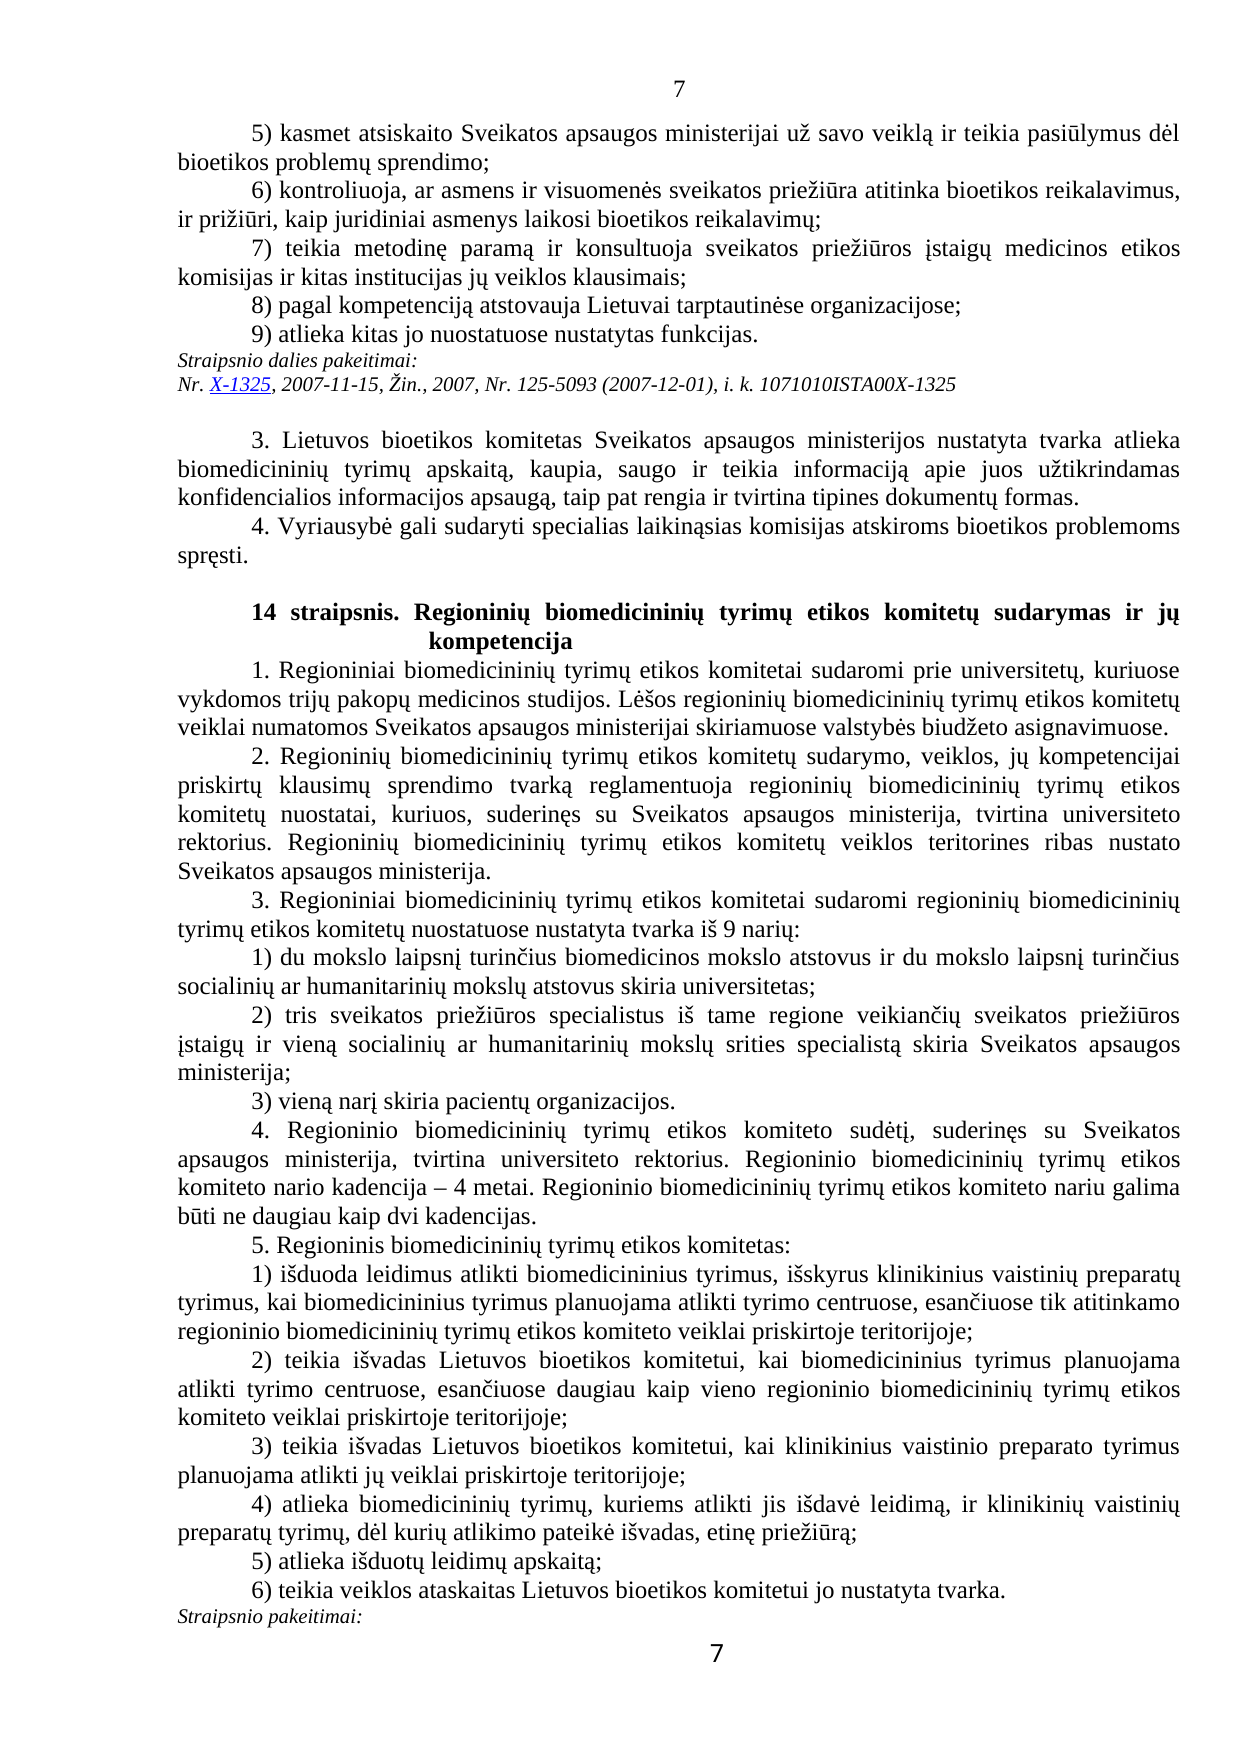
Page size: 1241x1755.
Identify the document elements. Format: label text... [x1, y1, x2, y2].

text 7) teikia metodinę paramą ir konsultuoja sveikatos priežiūros įstaigų medicinos etikos komisijas ir kitas institucijas jų veiklos klausimais; [177, 233, 1181, 291]
text 2) teikia išvadas Lietuvos bioetikos komitetui, kai biomedicininius tyrimus planuojama atlikti tyrimo centruose, esančiuose daugiau kaip vieno regioninio biomedicininių tyrimų etikos komiteto veiklai priskirtoje teritorijoje; [177, 1345, 1181, 1431]
text 1. Regioniniai biomedicininių tyrimų etikos komitetai sudaromi prie universitetų, kuriuose vykdomos trijų pakopų medicinos studijos. Lėšos regioninių biomedicininių tyrimų etikos komitetų veiklai numatomos Sveikatos apsaugos ministerijai skiriamuose valstybės biudžeto asignavimuose. [177, 655, 1181, 741]
text 3. Lietuvos bioetikos komitetas Sveikatos apsaugos ministerijos nustatyta tvarka atlieka biomedicininių tyrimų apskaitą, kaupia, saugo ir teikia informaciją apie juos užtikrindamas konfidencialios informacijos apsaugą, taip pat rengia ir tvirtina tipines dokumentų formas. [177, 425, 1181, 511]
text 9) atlieka kitas jo nuostatuose nustatytas funkcijas. [177, 319, 1181, 348]
text 6) teikia veiklos ataskaitas Lietuvos bioetikos komitetui jo nustatyta tvarka. [177, 1575, 1181, 1604]
text 6) kontroliuoja, ar asmens ir visuomenės sveikatos priežiūra atitinka bioetikos reikalavimus, ir prižiūri, kaip juridiniai asmenys laikosi bioetikos reikalavimų; [177, 176, 1181, 233]
text 14 straipsnis. Regioninių biomedicininių tyrimų etikos komitetų sudarymas ir jų kompetencija [251, 597, 1181, 655]
text 3. Regioniniai biomedicininių tyrimų etikos komitetai sudaromi regioninių biomedicininių tyrimų etikos komitetų nuostatuose nustatyta tvarka iš 9 narių: [177, 885, 1181, 942]
text 4) atlieka biomedicininių tyrimų, kuriems atlikti jis išdavė leidimą, ir klinikinių vaistinių preparatų tyrimų, dėl kurių atlikimo pateikė išvadas, etinę priežiūrą; [177, 1489, 1181, 1546]
text 5) kasmet atsiskaito Sveikatos apsaugos ministerijai už savo veiklą ir teikia pasiūlymus dėl bioetikos problemų sprendimo; [177, 118, 1181, 176]
text 8) pagal kompetenciją atstovauja Lietuvai tarptautinėse organizacijose; [177, 291, 1181, 319]
text 5. Regioninis biomedicininių tyrimų etikos komitetas: [177, 1230, 1181, 1259]
text Straipsnio dalies pakeitimai: [177, 348, 1181, 372]
text 4. Regioninio biomedicininių tyrimų etikos komiteto sudėtį, suderinęs su Sveikatos apsaugos ministerija, tvirtina universiteto rektorius. Regioninio biomedicininių tyrimų etikos komiteto nario kadencija – 4 metai. Regioninio biomedicininių tyrimų etikos komiteto nariu galima būti ne daugiau kaip dvi kadencijas. [177, 1115, 1181, 1230]
text 1) išduoda leidimus atlikti biomedicininius tyrimus, išskyrus klinikinius vaistinių preparatų tyrimus, kai biomedicininius tyrimus planuojama atlikti tyrimo centruose, esančiuose tik atitinkamo regioninio biomedicininių tyrimų etikos komiteto veiklai priskirtoje teritorijoje; [177, 1259, 1181, 1345]
text 4. Vyriausybė gali sudaryti specialias laikinąsias komisijas atskiroms bioetikos problemoms spręsti. [177, 511, 1181, 569]
text 5) atlieka išduotų leidimų apskaitą; [177, 1546, 1181, 1575]
text 1) du mokslo laipsnį turinčius biomedicinos mokslo atstovus ir du mokslo laipsnį turinčius socialinių ar humanitarinių mokslų atstovus skiria universitetas; [177, 942, 1181, 1000]
text 2. Regioninių biomedicininių tyrimų etikos komitetų sudarymo, veiklos, jų kompetencijai priskirtų klausimų sprendimo tvarką reglamentuoja regioninių biomedicininių tyrimų etikos komitetų nuostatai, kuriuos, suderinęs su Sveikatos apsaugos ministerija, tvirtina universiteto rektorius. Regioninių biomedicininių tyrimų etikos komitetų veiklos teritorines ribas nustato Sveikatos apsaugos ministerija. [177, 741, 1181, 885]
text 3) vieną narį skiria pacientų organizacijos. [177, 1086, 1181, 1115]
text 3) teikia išvadas Lietuvos bioetikos komitetui, kai klinikinius vaistinio preparato tyrimus planuojama atlikti jų veiklai priskirtoje teritorijoje; [177, 1431, 1181, 1489]
text Nr. X-1325, 2007-11-15, Žin., 2007, Nr. 125-5093 (2007-12-01), i. k. 1071010ISTA00X-1325 [177, 372, 1181, 396]
text 2) tris sveikatos priežiūros specialistus iš tame regione veikiančių sveikatos priežiūros įstaigų ir vieną socialinių ar humanitarinių mokslų srities specialistą skiria Sveikatos apsaugos ministerija; [177, 1000, 1181, 1086]
text Straipsnio pakeitimai: [177, 1604, 1181, 1628]
